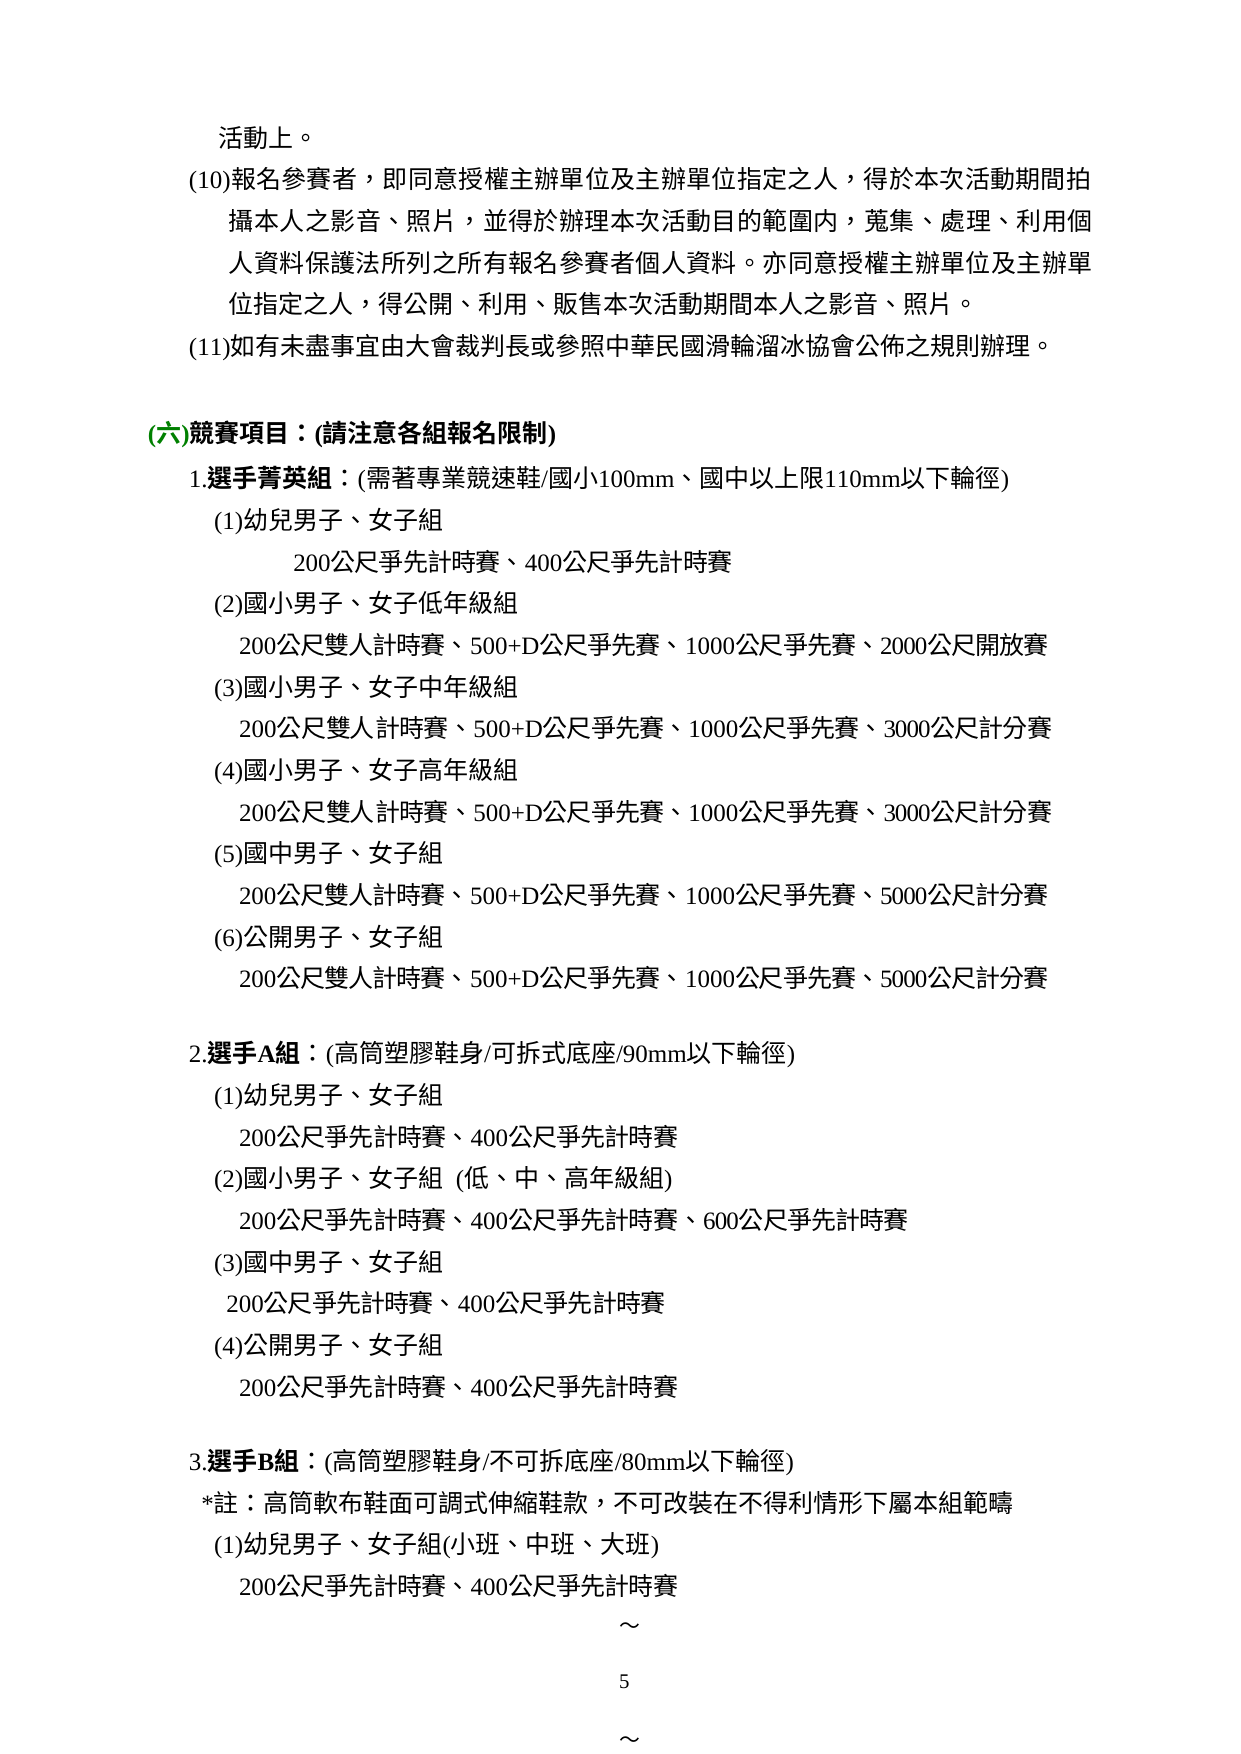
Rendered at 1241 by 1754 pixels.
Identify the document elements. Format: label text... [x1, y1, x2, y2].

text (2)國小男子、女子低年級組 [214, 584, 1092, 620]
text (11)如有未盡事宜由大會裁判長或參照中華民國滑輪溜冰協會公佈之規則辦理。 [189, 326, 1092, 363]
text 1.選手菁英組：(需著專業競速鞋/國小100mm、國中以上限110mm以下輪徑) [189, 459, 1092, 495]
text 200公尺雙人計時賽、500+D公尺爭先賽、1000公尺爭先賽、5000公尺計分賽 [214, 876, 1092, 912]
text 2.選手A組：(高筒塑膠鞋身/可拆式底座/90mm以下輪徑) [189, 1034, 1092, 1070]
text (3)國中男子、女子組 [214, 1242, 1092, 1278]
text (1)幼兒男子、女子組 [214, 501, 1092, 537]
text *註：高筒軟布鞋面可調式伸縮鞋款，不可改裝在不得利情形下屬本組範疇 [189, 1483, 1092, 1519]
text 200公尺雙人計時賽、500+D公尺爭先賽、1000公尺爭先賽、3000公尺計分賽 [214, 792, 1092, 828]
text 200公尺爭先計時賽、400公尺爭先計時賽 [214, 1367, 1092, 1403]
text 200公尺雙人計時賽、500+D公尺爭先賽、1000公尺爭先賽、3000公尺計分賽 [214, 709, 1092, 745]
text 200公尺爭先計時賽、400公尺爭先計時賽 [214, 1284, 1092, 1320]
text 3.選手B組：(高筒塑膠鞋身/不可拆底座/80mm以下輪徑) [189, 1442, 1092, 1478]
text (2)國小男子、女子組 (低、中、高年級組) [214, 1159, 1092, 1195]
text (4)國小男子、女子高年級組 [214, 751, 1092, 787]
text 200公尺爭先計時賽、400公尺爭先計時賽、600公尺爭先計時賽 [214, 1200, 1092, 1237]
text (6)公開男子、女子組 [214, 917, 1092, 953]
text (10)報名參賽者，即同意授權主辦單位及主辦單位指定之人，得於本次活動期間拍攝本人之影音、照片，並得於辦理本次活動目的範圍内，蒐集、處理、利用個人資料保護法所列之所有報名參賽者個人資料。亦同意授權主辦單位及主辦單位指定之人，得公開、利用、販售本次活動期間本人之影音、照片。 [189, 160, 1092, 321]
text (1)幼兒男子、女子組 [214, 1075, 1092, 1112]
text 200公尺雙人計時賽、500+D公尺爭先賽、1000公尺爭先賽、5000公尺計分賽 [214, 959, 1092, 995]
text 200公尺爭先計時賽、400公尺爭先計時賽 [214, 1117, 1092, 1153]
text 200公尺爭先計時賽、400公尺爭先計時賽 [214, 542, 1092, 578]
text (1)幼兒男子、女子組(小班、中班、大班) [214, 1525, 1092, 1561]
text 200公尺爭先計時賽、400公尺爭先計時賽 [214, 1567, 1092, 1603]
text (4)公開男子、女子組 [214, 1325, 1092, 1362]
text 200公尺雙人計時賽、500+D公尺爭先賽、1000公尺爭先賽、2000公尺開放賽 [214, 626, 1092, 662]
text (3)國小男子、女子中年級組 [214, 667, 1092, 703]
text (六)競賽項目：(請注意各組報名限制) [148, 414, 1092, 450]
text (5)國中男子、女子組 [214, 834, 1092, 870]
text 活動上。 [189, 118, 1092, 154]
